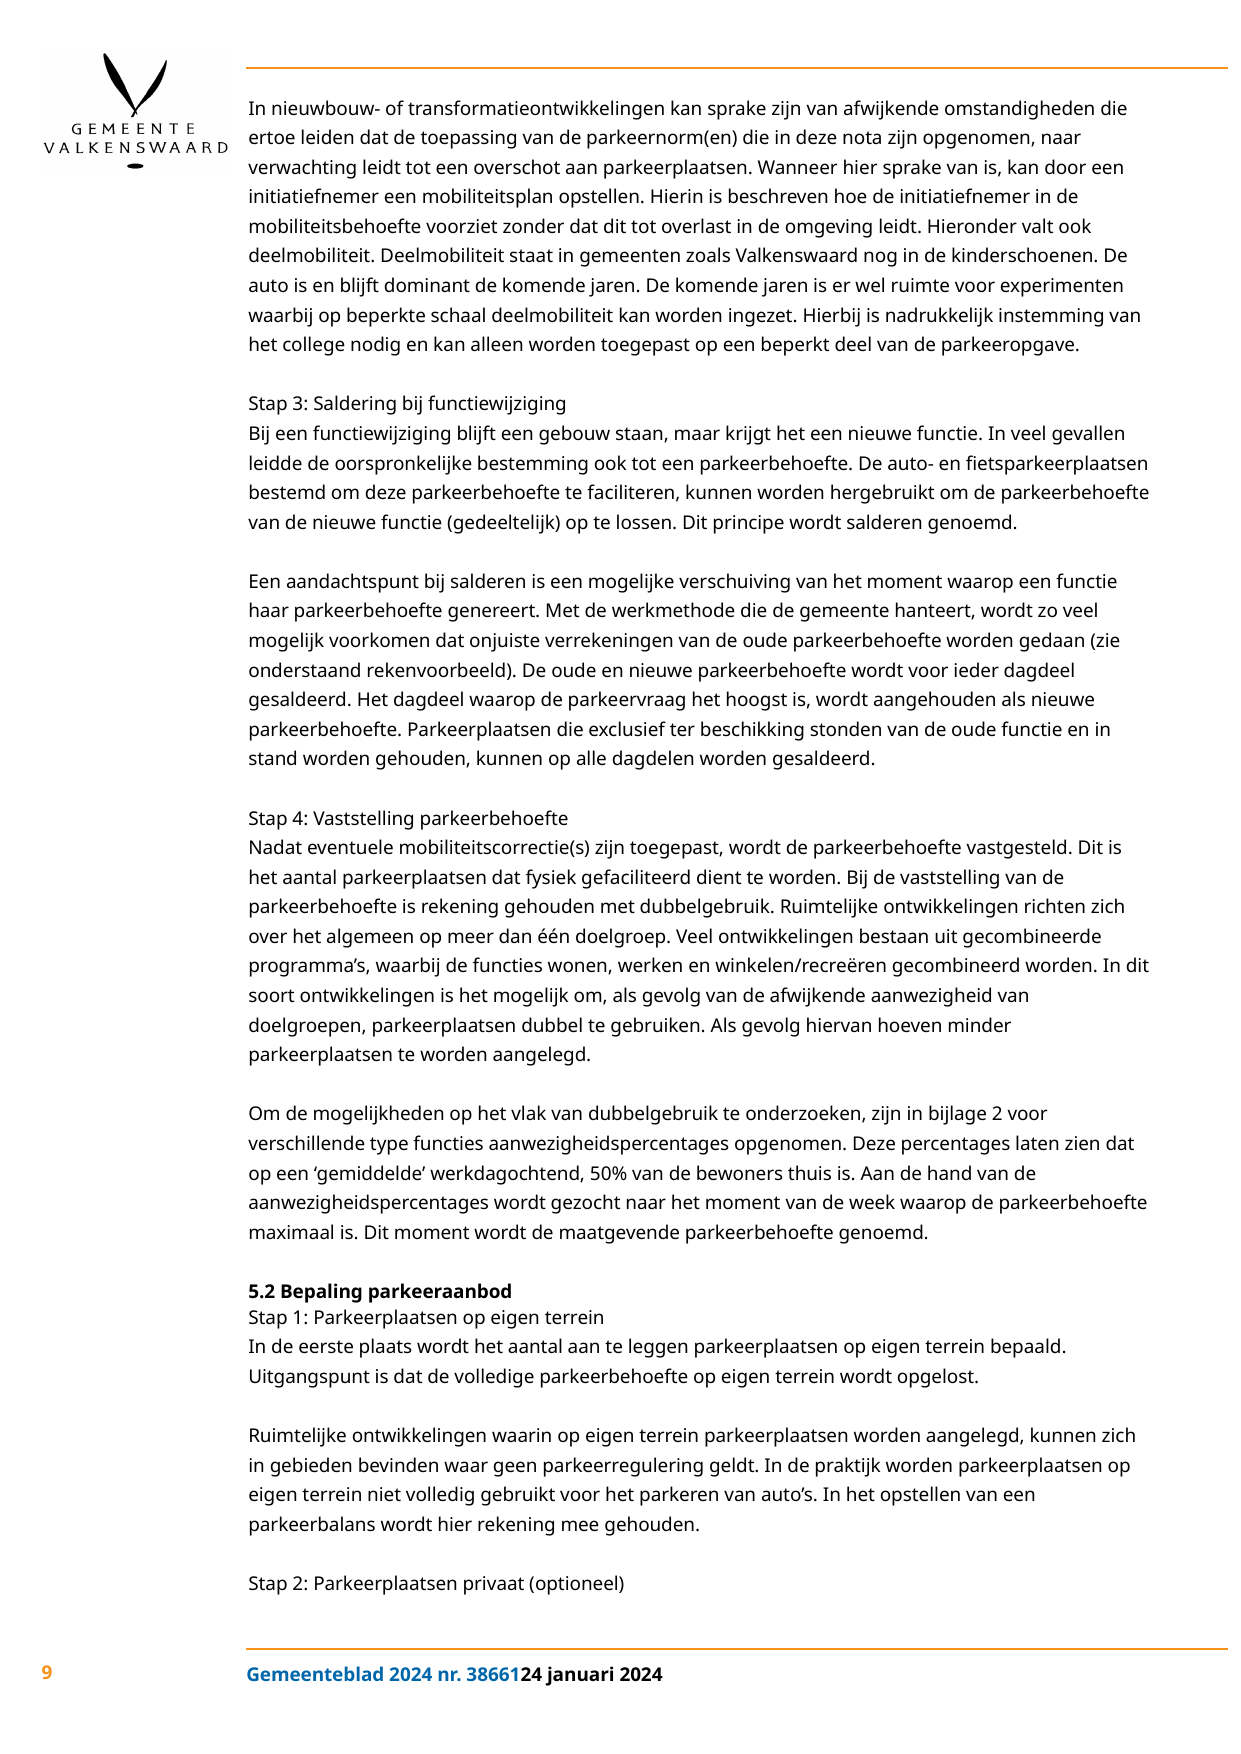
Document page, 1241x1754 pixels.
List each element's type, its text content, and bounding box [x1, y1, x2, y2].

text Een aandachtspunt bij salderen is een mogelijke verschuiving van het moment waarop een functie haar parkeerbehoefte genereert. Met de werkmethode die de gemeente hanteert, wordt zo veel mogelijk voorkomen dat onjuiste verrekeningen van de oude parkeerbehoefte worden gedaan (zie onderstaand rekenvoorbeeld). De oude en nieuwe parkeerbehoefte wordt voor ieder dagdeel gesaldeerd. Het dagdeel waarop de parkeervraag het hoogst is, wordt aangehouden als nieuwe parkeerbehoefte. Parkeerplaatsen die exclusief ter beschikking stonden van de oude functie en in stand worden gehouden, kunnen op alle dagdelen worden gesaldeerd. [248, 568, 1152, 771]
text In de eerste plaats wordt het aantal aan te leggen parkeerplaatsen op eigen terrein bepaald. Uitgangspunt is dat de volledige parkeerbehoefte op eigen terrein wordt opgelost. [248, 1333, 1152, 1389]
text 5.2 Bepaling parkeeraanbod [248, 1278, 1152, 1304]
text Stap 3: Saldering bij functiewijziging [248, 391, 1152, 416]
text Stap 4: Vaststelling parkeerbehoefte [248, 805, 1152, 831]
text Stap 2: Parkeerplaatsen privaat (optioneel) [248, 1570, 1152, 1596]
text Bij een functiewijziging blijft een gebouw staan, maar krijgt het een nieuwe functie. In veel gevallen leidde de oorspronkelijke bestemming ook tot een parkeerbehoefte. De auto- en fietsparkeerplaatsen bestemd om deze parkeerbehoefte te faciliteren, kunnen worden hergebruikt om de parkeerbehoefte van de nieuwe functie (gedeeltelijk) op te lossen. Dit principe wordt salderen genoemd. [248, 420, 1152, 535]
text Ruimtelijke ontwikkelingen waarin op eigen terrein parkeerplaatsen worden aangelegd, kunnen zich in gebieden bevinden waar geen parkeerregulering geldt. In de praktijk worden parkeerplaatsen op eigen terrein niet volledig gebruikt voor het parkeren van auto’s. In het opstellen van een parkeerbalans wordt hier rekening mee gehouden. [248, 1422, 1152, 1537]
picture [41, 47, 231, 172]
text Om de mogelijkheden op het vlak van dubbelgebruik te onderzoeken, zijn in bijlage 2 voor verschillende type functies aanwezigheidspercentages opgenomen. Deze percentages laten zien dat op een ‘gemiddelde’ werkdagochtend, 50% van de bewoners thuis is. Aan de hand van de aanwezigheidspercentages wordt gezocht naar het moment van de week waarop de parkeerbehoefte maximaal is. Dit moment wordt de maatgevende parkeerbehoefte genoemd. [248, 1101, 1152, 1245]
text In nieuwbouw- of transformatieontwikkelingen kan sprake zijn van afwijkende omstandigheden die ertoe leiden dat de toepassing van de parkeernorm(en) die in deze nota zijn opgenomen, naar verwachting leidt tot een overschot aan parkeerplaatsen. Wanneer hier sprake van is, kan door een initiatiefnemer een mobiliteitsplan opstellen. Hierin is beschreven hoe de initiatiefnemer in de mobiliteitsbehoefte voorziet zonder dat dit tot overlast in de omgeving leidt. Hieronder valt ook deelmobiliteit. Deelmobiliteit staat in gemeenten zoals Valkenswaard nog in de kinderschoenen. De auto is en blijft dominant de komende jaren. De komende jaren is er wel ruimte voor experimenten waarbij op beperkte schaal deelmobiliteit kan worden ingezet. Hierbij is nadrukkelijk instemming van het college nodig en kan alleen worden toegepast op een beperkt deel van de parkeeropgave. [248, 95, 1152, 357]
text Nadat eventuele mobiliteitscorrectie(s) zijn toegepast, wordt de parkeerbehoefte vastgesteld. Dit is het aantal parkeerplaatsen dat fysiek gefaciliteerd dient te worden. Bij de vaststelling van de parkeerbehoefte is rekening gehouden met dubbelgebruik. Ruimtelijke ontwikkelingen richten zich over het algemeen op meer dan één doelgroep. Veel ontwikkelingen bestaan uit gecombineerde programma’s, waarbij de functies wonen, werken en winkelen/recreëren gecombineerd worden. In dit soort ontwikkelingen is het mogelijk om, als gevolg van de afwijkende aanwezigheid van doelgroepen, parkeerplaatsen dubbel te gebruiken. Als gevolg hiervan hoeven minder parkeerplaatsen te worden aangelegd. [248, 834, 1152, 1067]
text Stap 1: Parkeerplaatsen op eigen terrein [248, 1304, 1152, 1329]
